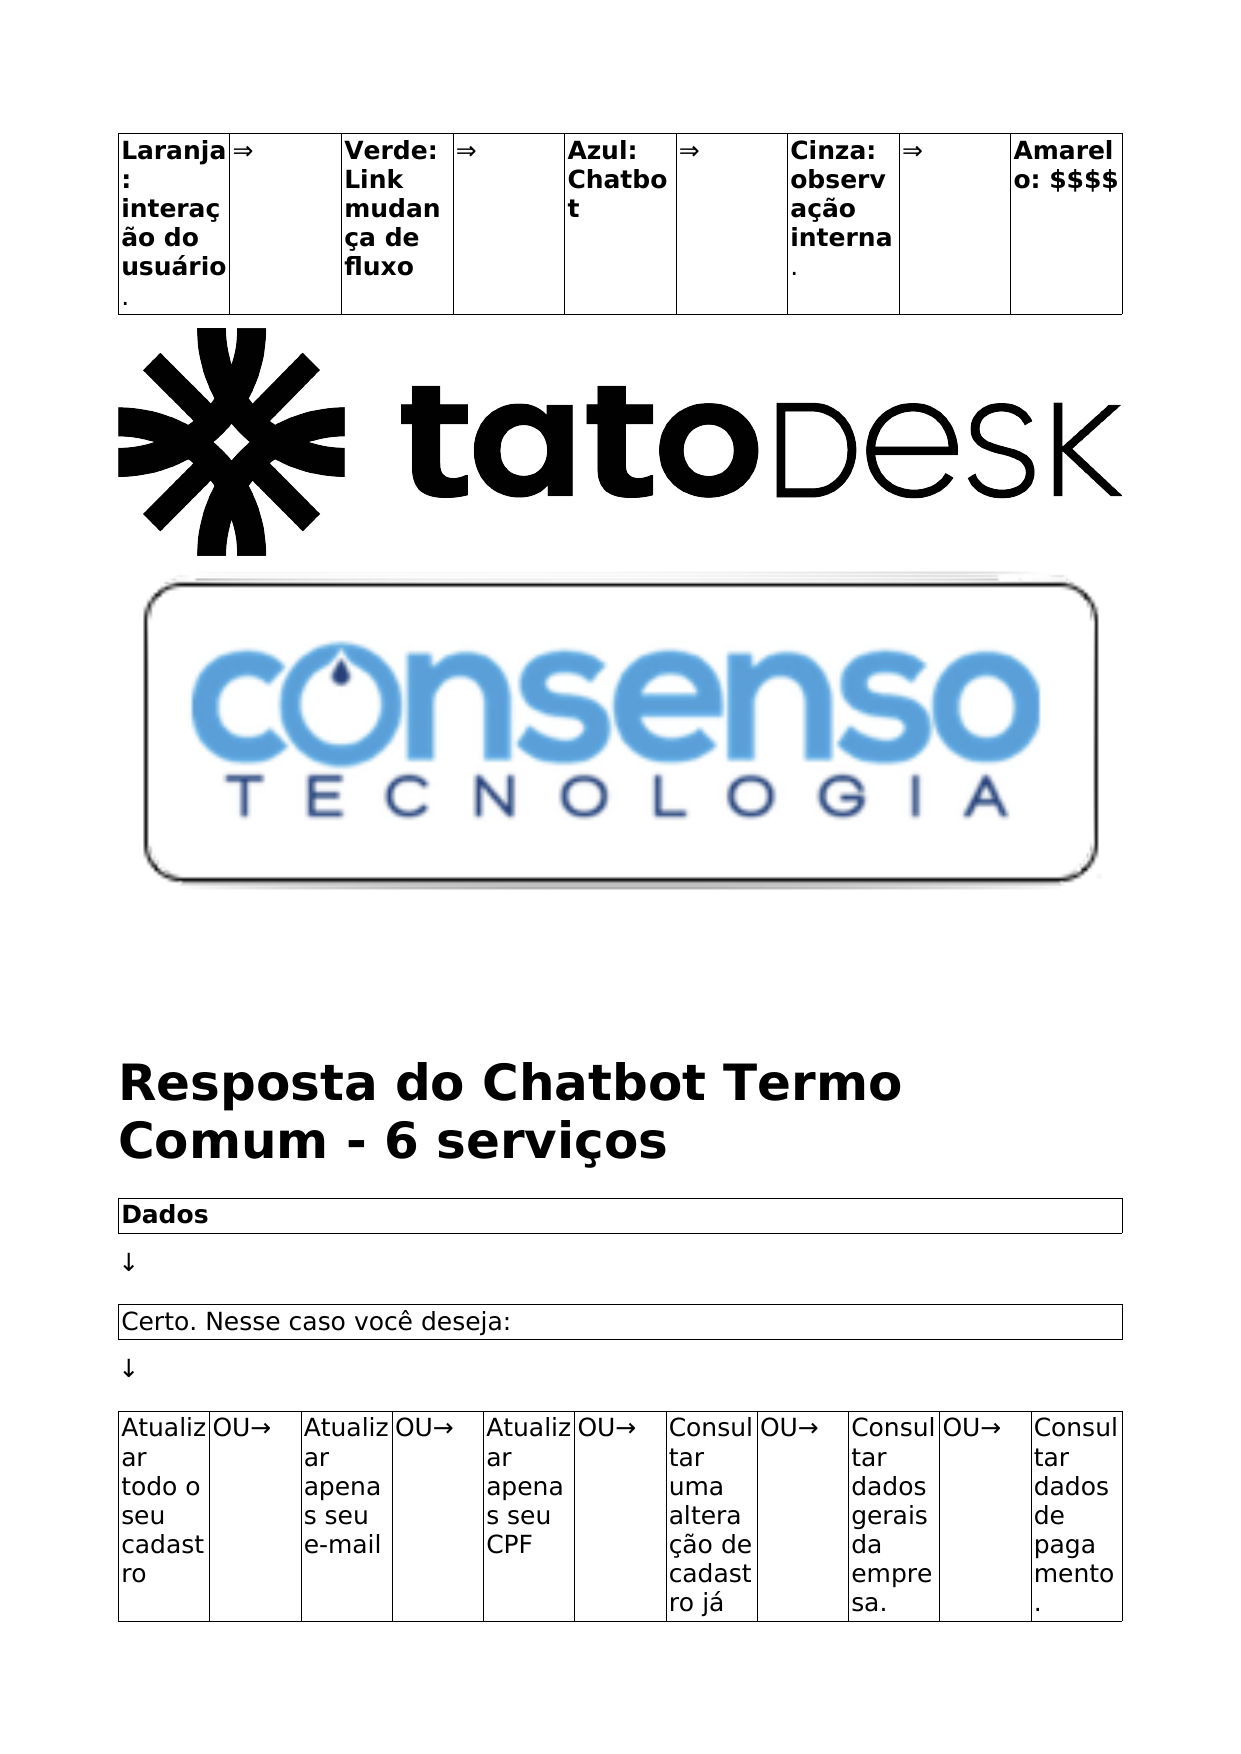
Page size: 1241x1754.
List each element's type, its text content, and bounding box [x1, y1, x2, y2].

text ↓ [118, 1248, 1122, 1277]
table_header ⇒ [454, 134, 564, 314]
table_header Atualizar todo o seu cadastro [119, 1412, 209, 1621]
table_header Consultar dados de pagamento. [1032, 1412, 1122, 1621]
table_header Cinza: observação interna. [788, 134, 899, 314]
table_header OU→ [758, 1412, 848, 1621]
table_header OU→ [575, 1412, 666, 1621]
table_header OU→ [210, 1412, 301, 1621]
table_header ⇒ [900, 134, 1010, 314]
table_header OU→ [940, 1412, 1031, 1621]
table_header ⇒ [230, 134, 341, 314]
table_header Consultar uma alteração de cadastro já [667, 1412, 757, 1621]
table_header Atualizar apenas seu e-mail [302, 1412, 392, 1621]
table_header Consultar dados gerais da empresa. [849, 1412, 939, 1621]
picture [118, 567, 1123, 917]
subtitle Resposta do Chatbot Termo Comum - 6 serviços [118, 1054, 1122, 1170]
table_header Certo. Nesse caso você deseja: [119, 1305, 1122, 1339]
table_header Verde: Link mudança de fluxo [342, 134, 453, 314]
table_header OU→ [393, 1412, 483, 1621]
table_header Azul: Chatbot [565, 134, 676, 314]
text ↓ [118, 1354, 1122, 1383]
table_header Dados [119, 1199, 1122, 1233]
table_header Amarelo: $$$$ [1011, 134, 1122, 314]
picture [118, 328, 1123, 556]
table_header ⇒ [677, 134, 787, 314]
table_header Atualizar apenas seu CPF [484, 1412, 574, 1621]
table_header Laranja: interação do usuário. [119, 134, 229, 314]
